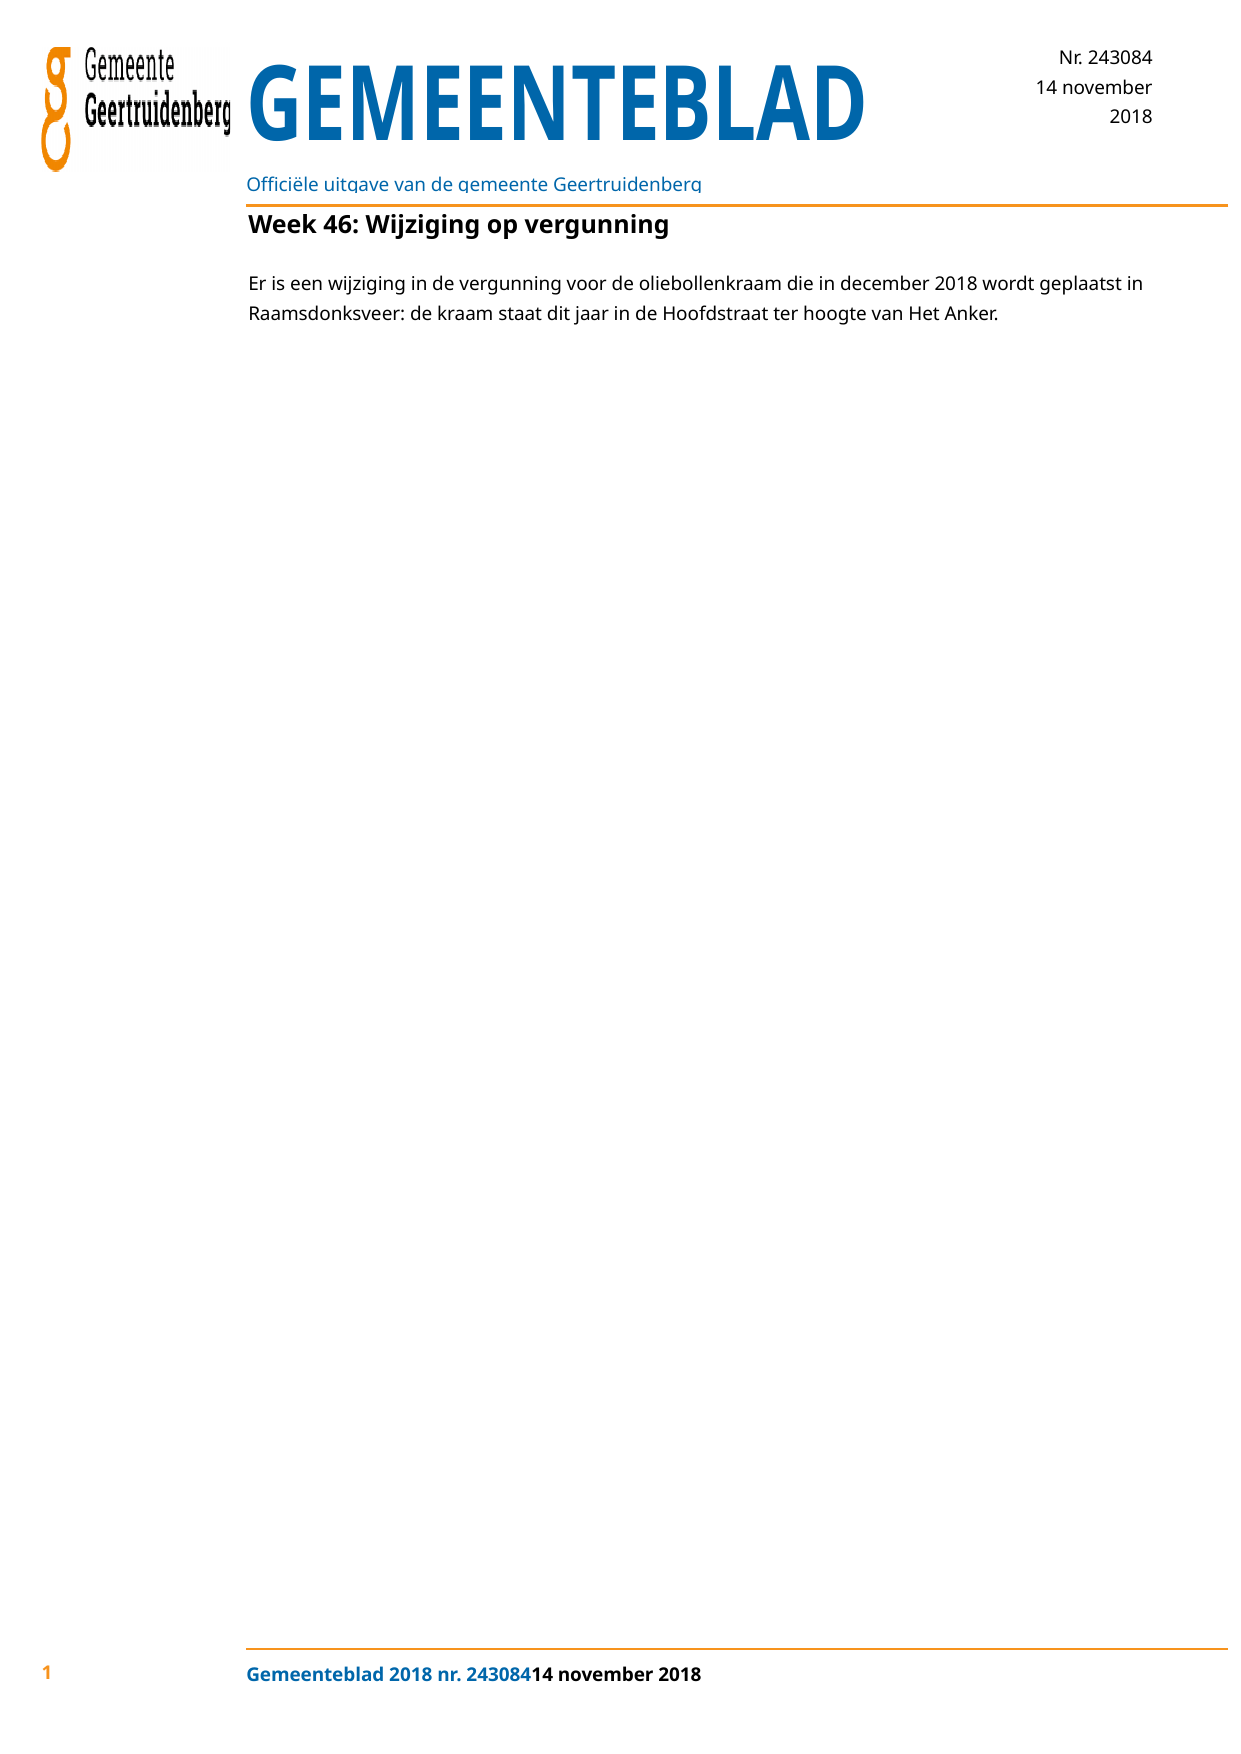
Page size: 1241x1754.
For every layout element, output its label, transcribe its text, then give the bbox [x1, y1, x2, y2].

text Er is een wijziging in de vergunning voor de oliebollenkraam die in december 2018 wordt geplaatst in Raamsdonksveer: de kraam staat dit jaar in de Hoofdstraat ter hoogte van Het Anker. [248, 270, 1152, 326]
text Week 46: Wijziging op vergunning [248, 207, 1152, 241]
picture [41, 47, 231, 172]
